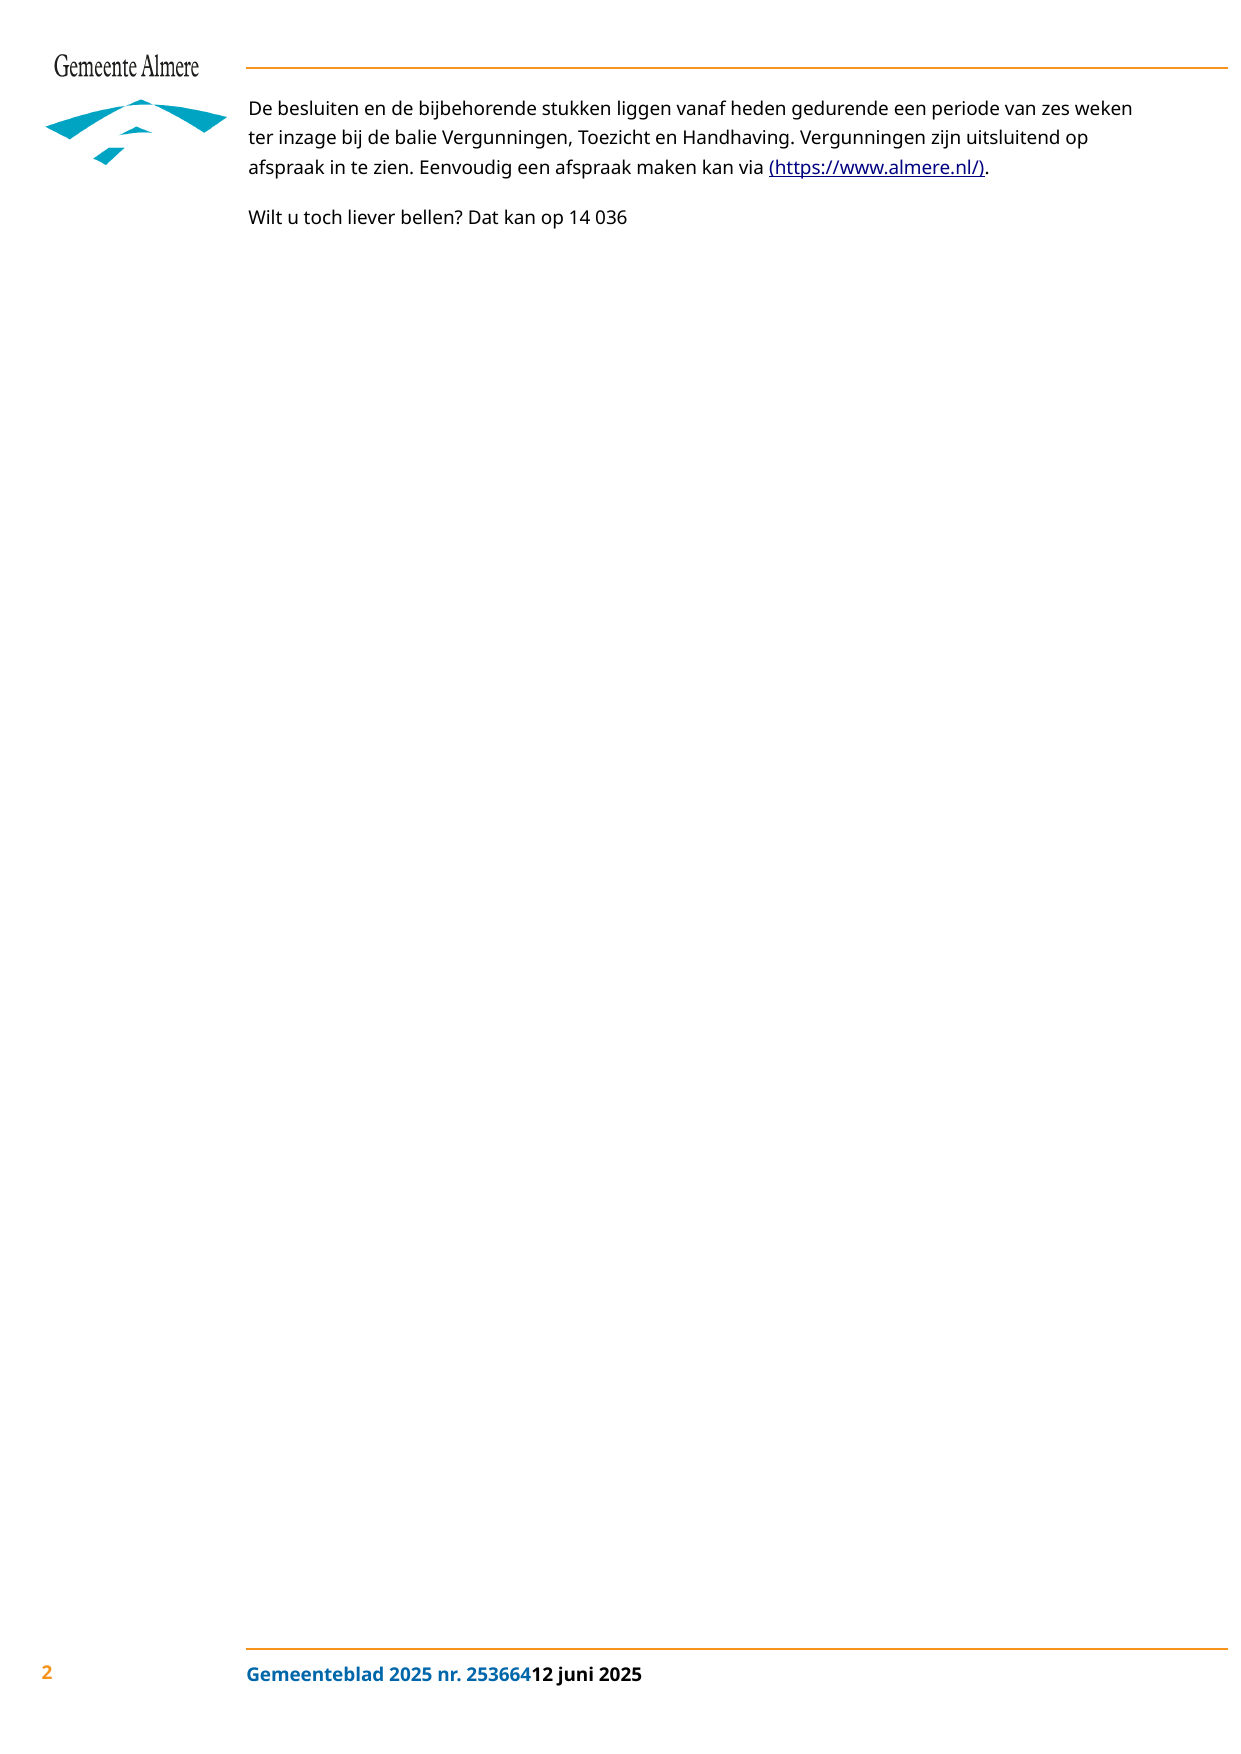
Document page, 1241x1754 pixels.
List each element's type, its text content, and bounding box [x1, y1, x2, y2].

picture [41, 47, 231, 172]
text De besluiten en de bijbehorende stukken liggen vanaf heden gedurende een periode van zes weken ter inzage bij de balie Vergunningen, Toezicht en Handhaving. Vergunningen zijn uitsluitend op afspraak in te zien. Eenvoudig een afspraak maken kan via (https://www.almere.nl/). [248, 95, 1152, 180]
text Wilt u toch liever bellen? Dat kan op 14 036 [248, 204, 1152, 230]
